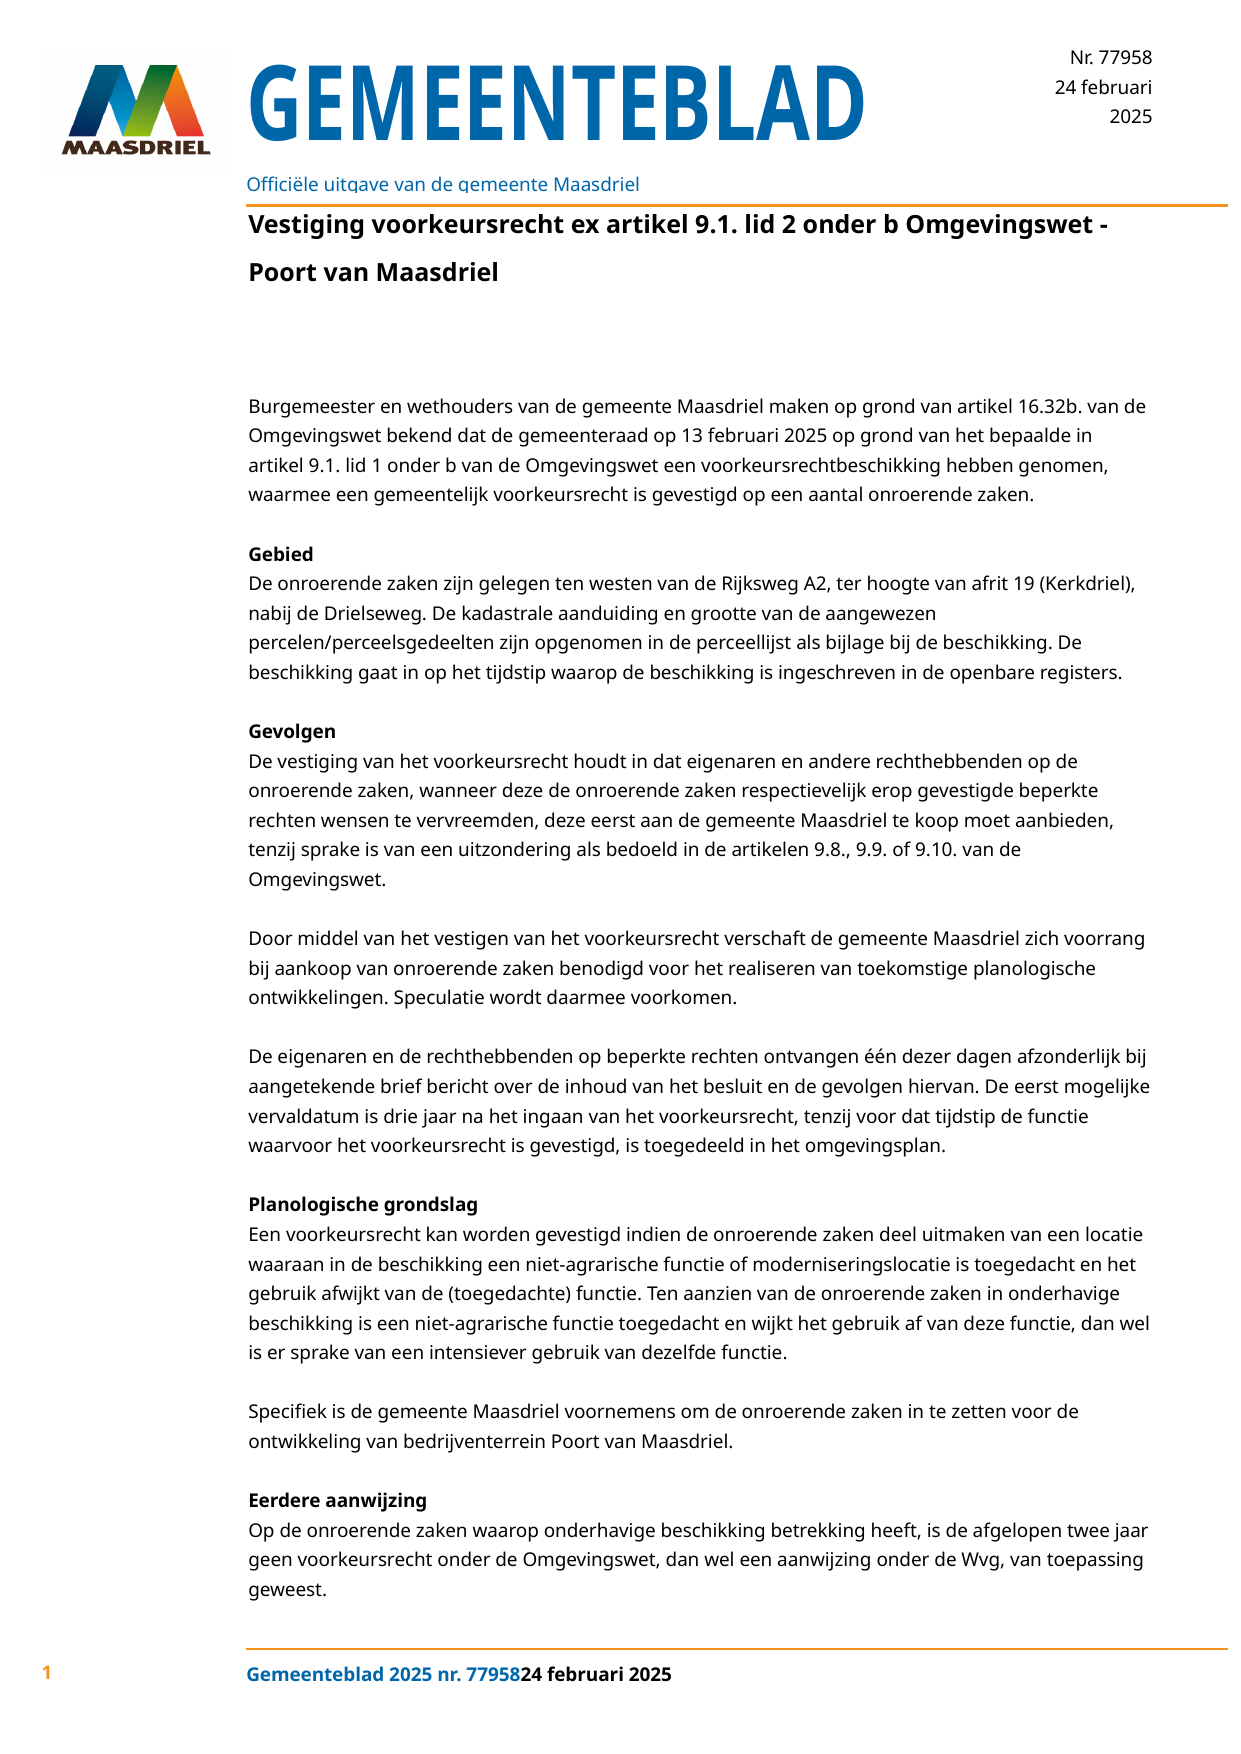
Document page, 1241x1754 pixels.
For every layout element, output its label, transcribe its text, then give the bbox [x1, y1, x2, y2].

text Vestiging voorkeursrecht ex artikel 9.1. lid 2 onder b Omgevingswet - Poort van Maasdriel [248, 207, 1152, 288]
text Planologische grondslag [248, 1192, 1152, 1217]
text Gevolgen [248, 718, 1152, 744]
text Eerdere aanwijzing [248, 1487, 1152, 1513]
text De eigenaren en de rechthebbenden op beperkte rechten ontvangen één dezer dagen afzonderlijk bij aangetekende brief bericht over de inhoud van het besluit en de gevolgen hiervan. De eerst mogelijke vervaldatum is drie jaar na het ingaan van het voorkeursrecht, tenzij voor dat tijdstip de functie waarvoor het voorkeursrecht is gevestigd, is toegedeeld in het omgevingsplan. [248, 1044, 1152, 1158]
text Burgemeester en wethouders van de gemeente Maasdriel maken op grond van artikel 16.32b. van de Omgevingswet bekend dat de gemeenteraad op 13 februari 2025 op grond van het bepaalde in artikel 9.1. lid 1 onder b van de Omgevingswet een voorkeursrechtbeschikking hebben genomen, waarmee een gemeentelijk voorkeursrecht is gevestigd op een aantal onroerende zaken. [248, 393, 1152, 507]
picture [41, 47, 231, 172]
text Een voorkeursrecht kan worden gevestigd indien de onroerende zaken deel uitmaken van een locatie waaraan in de beschikking een niet-agrarische functie of moderniseringslocatie is toegedacht en het gebruik afwijkt van de (toegedachte) functie. Ten aanzien van de onroerende zaken in onderhavige beschikking is een niet-agrarische functie toegedacht en wijkt het gebruik af van deze functie, dan wel is er sprake van een intensiever gebruik van dezelfde functie. [248, 1221, 1152, 1365]
text De vestiging van het voorkeursrecht houdt in dat eigenaren en andere rechthebbenden op de onroerende zaken, wanneer deze de onroerende zaken respectievelijk erop gevestigde beperkte rechten wensen te vervreemden, deze eerst aan de gemeente Maasdriel te koop moet aanbieden, tenzij sprake is van een uitzondering als bedoeld in de artikelen 9.8., 9.9. of 9.10. van de Omgevingswet. [248, 748, 1152, 892]
text De onroerende zaken zijn gelegen ten westen van de Rijksweg A2, ter hoogte van afrit 19 (Kerkdriel), nabij de Drielseweg. De kadastrale aanduiding en grootte van de aangewezen percelen/perceelsgedeelten zijn opgenomen in de perceellijst als bijlage bij de beschikking. De beschikking gaat in op het tijdstip waarop de beschikking is ingeschreven in de openbare registers. [248, 570, 1152, 685]
text Specifiek is de gemeente Maasdriel voornemens om de onroerende zaken in te zetten voor de ontwikkeling van bedrijventerrein Poort van Maasdriel. [248, 1399, 1152, 1454]
text Gebied [248, 541, 1152, 567]
text Door middel van het vestigen van het voorkeursrecht verschaft de gemeente Maasdriel zich voorrang bij aankoop van onroerende zaken benodigd voor het realiseren van toekomstige planologische ontwikkelingen. Speculatie wordt daarmee voorkomen. [248, 925, 1152, 1010]
text Op de onroerende zaken waarop onderhavige beschikking betrekking heeft, is de afgelopen twee jaar geen voorkeursrecht onder de Omgevingswet, dan wel een aanwijzing onder de Wvg, van toepassing geweest. [248, 1517, 1152, 1602]
